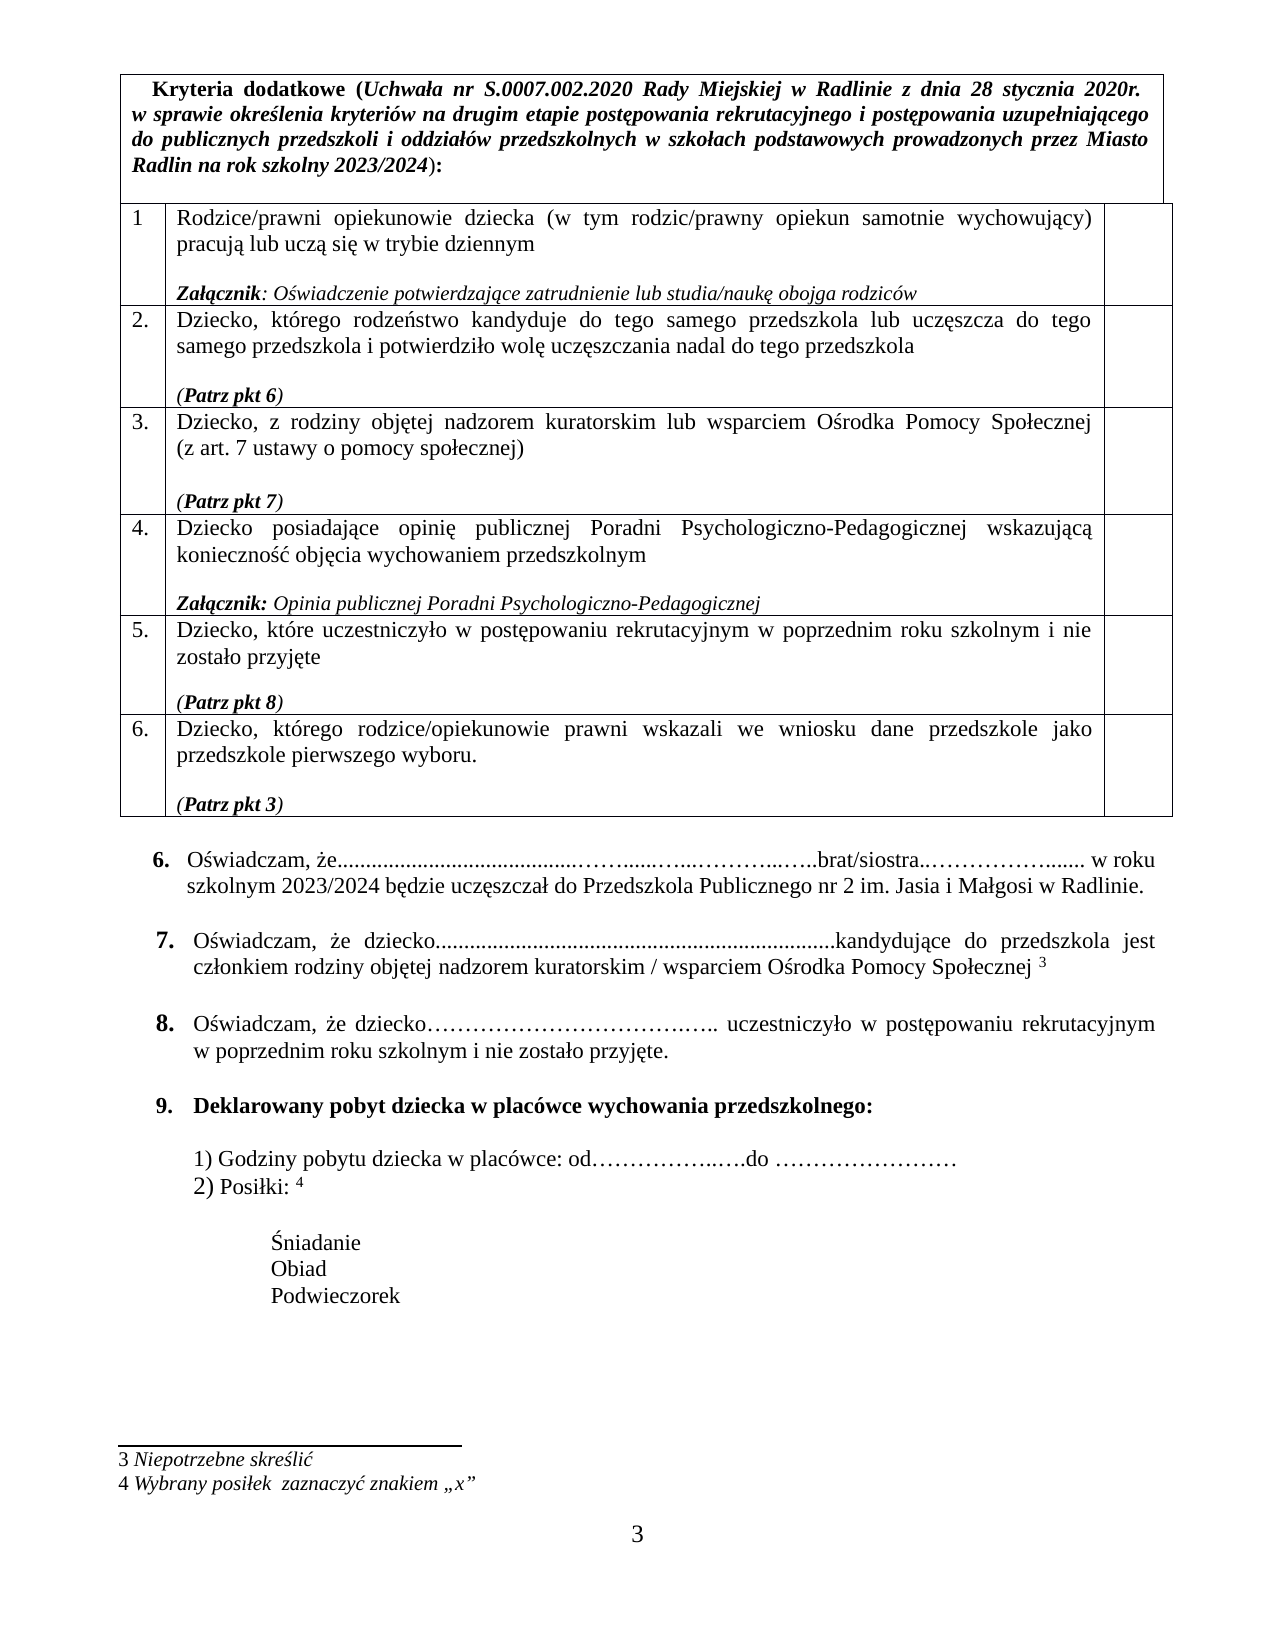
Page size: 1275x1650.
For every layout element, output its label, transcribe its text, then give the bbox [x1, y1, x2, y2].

table_cell Dziecko, którego rodzeństwo kandyduje do tego samego przedszkola lub uczęszcza do tego samego przedszkola i potwierdziło wolę uczęszczania nadal do tego przedszkola (Patrz pkt 6) [166, 306, 1104, 407]
table_cell Dziecko, z rodziny objętej nadzorem kuratorskim lub wsparciem Ośrodka Pomocy Społecznej (z art. 7 ustawy o pomocy społecznej) (Patrz pkt 7) [166, 408, 1104, 513]
table_cell 6. [121, 715, 165, 816]
list Oświadczam, że dziecko......................................................................kandydujące do przedszkola jest członkiem rodziny objętej nadzorem kuratorskim / wsparciem Ośrodka Pomocy Społecznej [156, 925, 1157, 980]
table_cell 5. [121, 616, 165, 714]
list Wybrany posiłek zaznaczyć znakiem „x” [118, 1471, 1157, 1495]
list Oświadczam, że dziecko…………………………….….. uczestniczyło w postępowaniu rekrutacyjnym w poprzednim roku szkolnym i nie zostało przyjęte. [156, 1008, 1157, 1064]
table_cell Dziecko, które uczestniczyło w postępowaniu rekrutacyjnym w poprzednim roku szkolnym i nie zostało przyjęte (Patrz pkt 8) [166, 616, 1104, 714]
table_cell [1105, 616, 1172, 714]
list Niepotrzebne skreślić [118, 1447, 1157, 1471]
list Obiad [231, 1255, 1157, 1282]
table_cell [1105, 515, 1172, 615]
list szkolnym 2023/2024 będzie uczęszczał do Przedszkola Publicznego nr 2 im. Jasia i Małgosi w Radlinie. [118, 872, 1157, 898]
table_cell 1 [121, 204, 165, 305]
table_cell 4. [121, 515, 165, 615]
list Posiłki: [193, 1171, 1157, 1200]
list Deklarowany pobyt dziecka w placówce wychowania przedszkolnego: [156, 1092, 1157, 1119]
table_cell 2. [121, 306, 165, 407]
table_cell Kryteria dodatkowe (Uchwała nr S.0007.002.2020 Rady Miejskiej w Radlinie z dnia 28 stycznia 2020r. w sprawie określenia kryteriów na drugim etapie postępowania rekrutacyjnego i postępowania uzupełniającego do publicznych przedszkoli i oddziałów przedszkolnych w szkołach podstawowych prowadzonych przez Miasto Radlin na rok szkolny 2023/2024): [121, 75, 1163, 203]
table_cell Dziecko, którego rodzice/opiekunowie prawni wskazali we wniosku dane przedszkole jako przedszkole pierwszego wyboru. (Patrz pkt 3) [166, 715, 1104, 816]
table_cell [1105, 715, 1172, 816]
list Podwieczorek [231, 1282, 1157, 1308]
table_cell [1105, 306, 1172, 407]
list Godziny pobytu dziecka w placówce: od……………..….do …………………… [193, 1145, 1157, 1171]
table_cell [1105, 408, 1172, 513]
table_cell [1164, 74, 1172, 203]
table_cell Rodzice/prawni opiekunowie dziecka (w tym rodzic/prawny opiekun samotnie wychowujący) pracują lub uczą się w trybie dziennym Załącznik: Oświadczenie potwierdzające zatrudnienie lub studia/naukę obojga rodziców [166, 204, 1104, 305]
table_cell [1105, 204, 1172, 305]
list 6. Oświadczam, że..........................................……......…...………...…..brat/siostra..……………....... w roku [118, 846, 1157, 872]
table_cell 3. [121, 408, 165, 513]
table_cell Dziecko posiadające opinię publicznej Poradni Psychologiczno-Pedagogicznej wskazującą konieczność objęcia wychowaniem przedszkolnym Załącznik: Opinia publicznej Poradni Psychologiczno-Pedagogicznej [166, 515, 1104, 615]
list Śniadanie [231, 1229, 1157, 1255]
